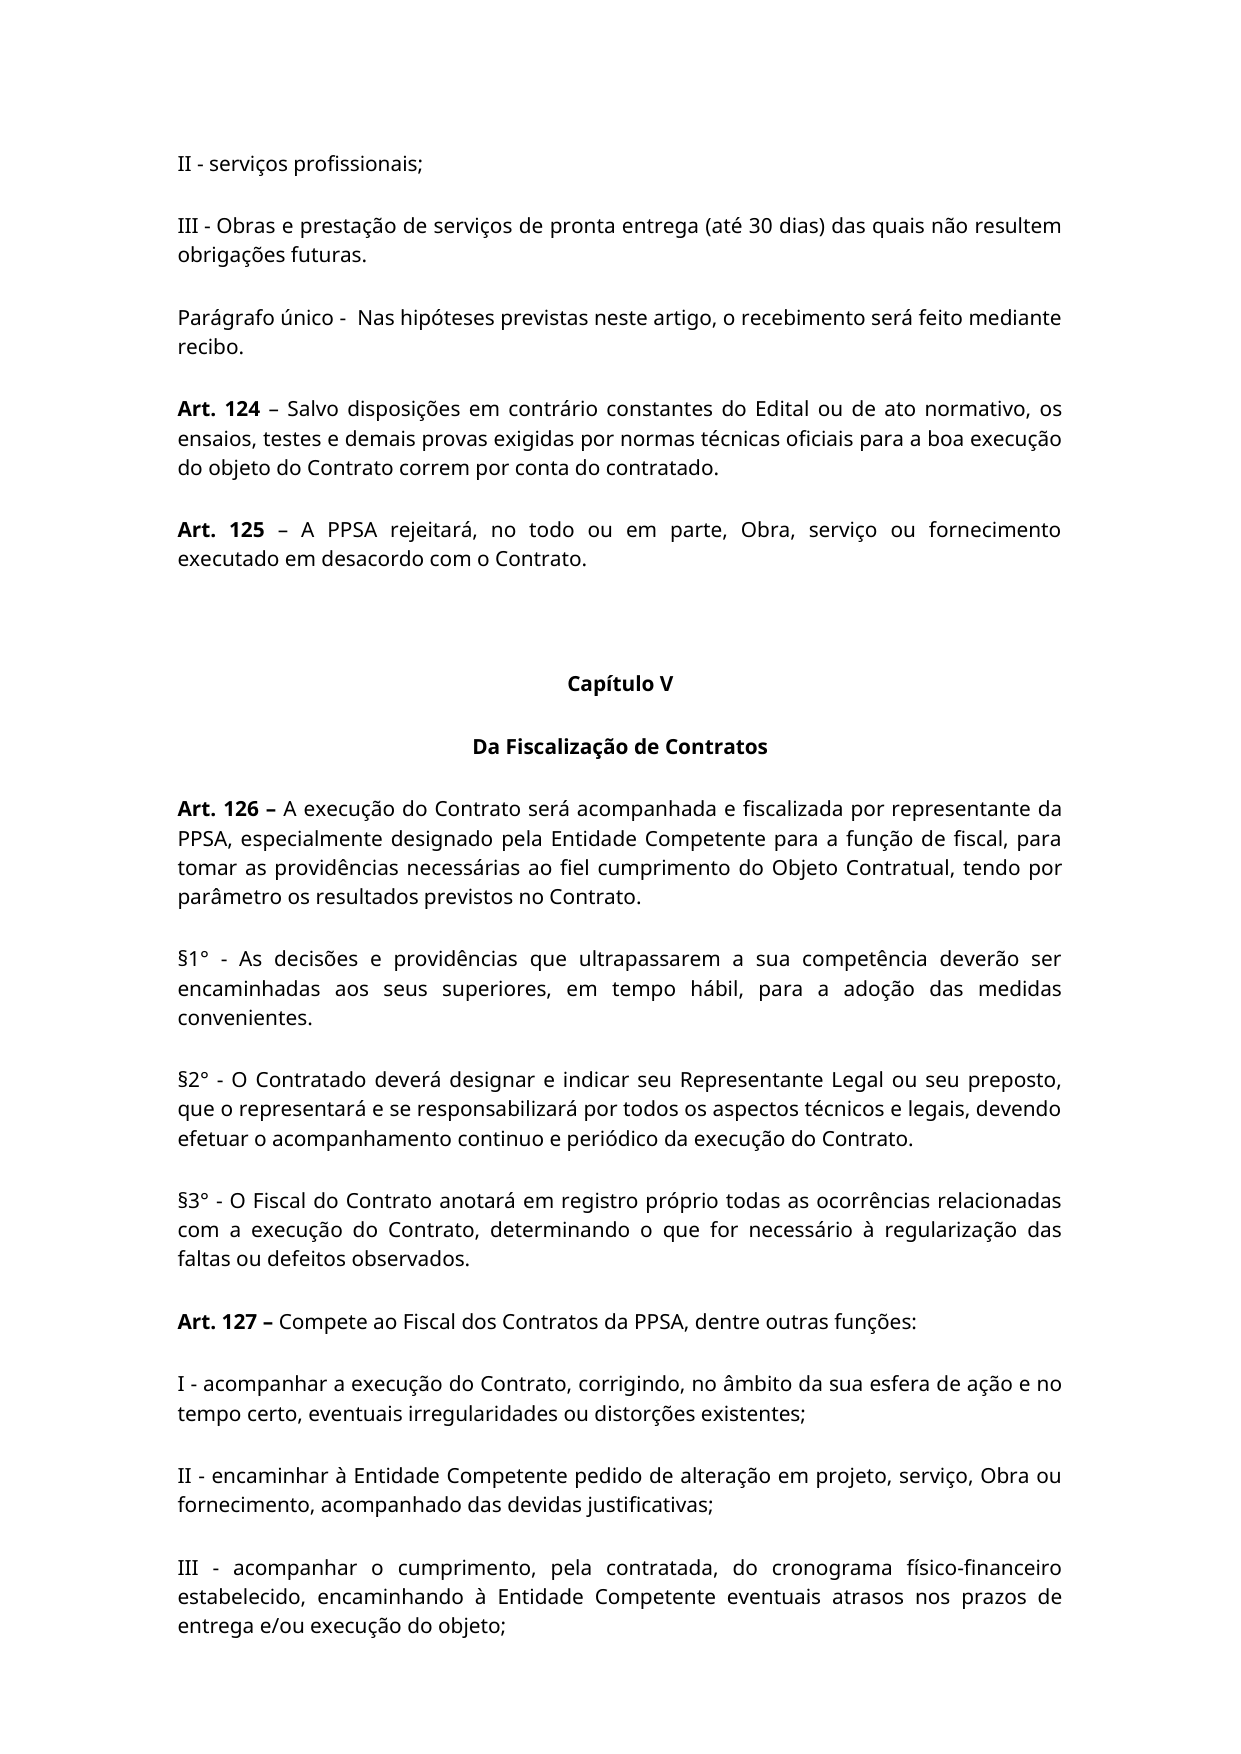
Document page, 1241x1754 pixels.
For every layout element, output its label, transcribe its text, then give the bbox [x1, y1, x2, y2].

text Art. 125 – A PPSA rejeitará, no todo ou em parte, Obra, serviço ou fornecimento executado em desacordo com o Contrato. [177, 514, 1063, 573]
text II - encaminhar à Entidade Competente pedido de alteração em projeto, serviço, Obra ou fornecimento, acompanhado das devidas justificativas; [177, 1460, 1063, 1518]
text §3° - O Fiscal do Contrato anotará em registro próprio todas as ocorrências relacionadas com a execução do Contrato, determinando o que for necessário à regularização das faltas ou defeitos observados. [177, 1185, 1063, 1273]
subtitle Da Fiscalização de Contratos [177, 731, 1063, 760]
text Art. 124 – Salvo disposições em contrário constantes do Edital ou de ato normativo, os ensaios, testes e demais provas exigidas por normas técnicas oficiais para a boa execução do objeto do Contrato correm por conta do contratado. [177, 393, 1063, 481]
text II - serviços profissionais; [177, 148, 1063, 177]
text I - acompanhar a execução do Contrato, corrigindo, no âmbito da sua esfera de ação e no tempo certo, eventuais irregularidades ou distorções existentes; [177, 1368, 1063, 1427]
text Parágrafo único - Nas hipóteses previstas neste artigo, o recebimento será feito mediante recibo. [177, 302, 1063, 360]
text Art. 126 – A execução do Contrato será acompanhada e fiscalizada por representante da PPSA, especialmente designado pela Entidade Competente para a função de fiscal, para tomar as providências necessárias ao fiel cumprimento do Objeto Contratual, tendo por parâmetro os resultados previstos no Contrato. [177, 793, 1063, 910]
text III - Obras e prestação de serviços de pronta entrega (até 30 dias) das quais não resultem obrigações futuras. [177, 210, 1063, 268]
subtitle Capítulo V [177, 668, 1063, 698]
text §1° - As decisões e providências que ultrapassarem a sua competência deverão ser encaminhadas aos seus superiores, em tempo hábil, para a adoção das medidas convenientes. [177, 943, 1063, 1031]
text III - acompanhar o cumprimento, pela contratada, do cronograma físico-financeiro estabelecido, encaminhando à Entidade Competente eventuais atrasos nos prazos de entrega e/ou execução do objeto; [177, 1552, 1063, 1639]
text §2° - O Contratado deverá designar e indicar seu Representante Legal ou seu preposto, que o representará e se responsabilizará por todos os aspectos técnicos e legais, devendo efetuar o acompanhamento continuo e periódico da execução do Contrato. [177, 1064, 1063, 1152]
text Art. 127 – Compete ao Fiscal dos Contratos da PPSA, dentre outras funções: [177, 1306, 1063, 1335]
